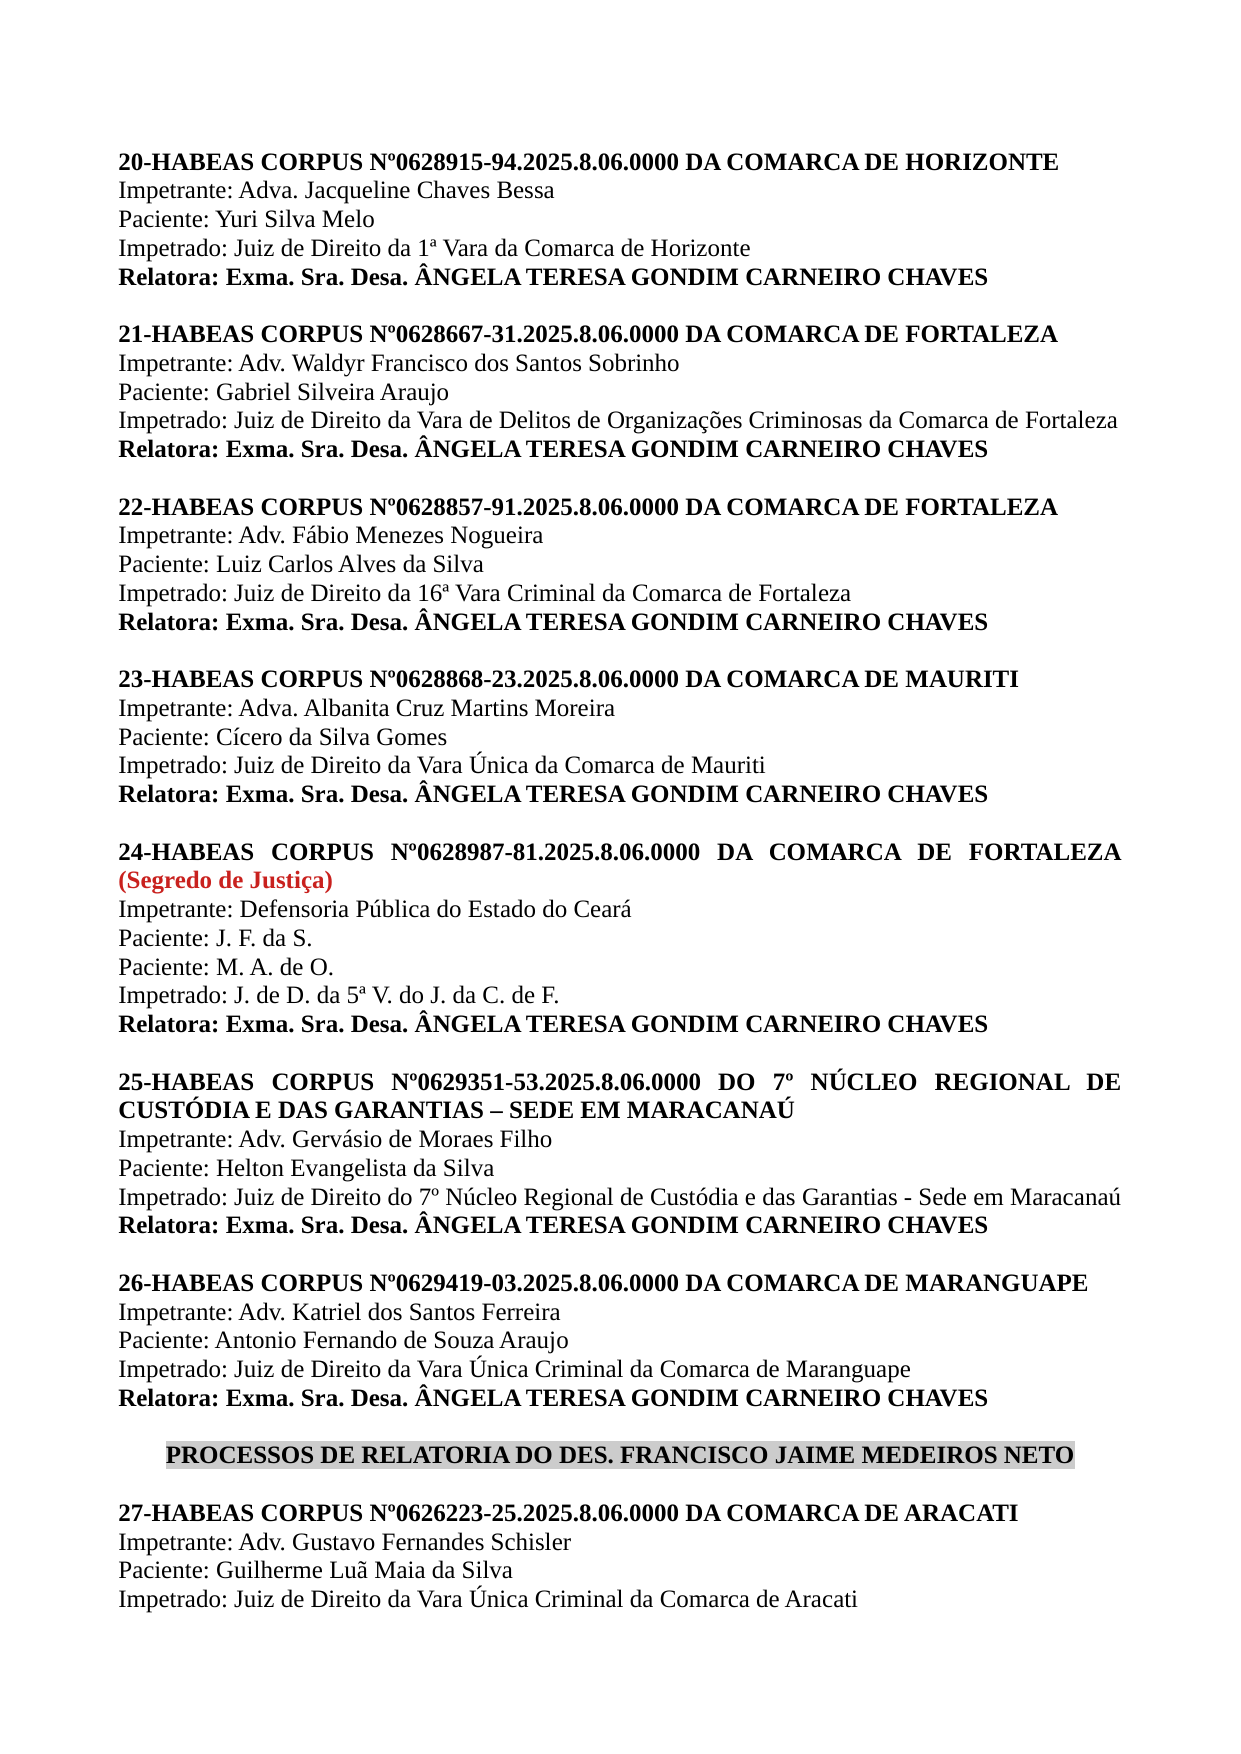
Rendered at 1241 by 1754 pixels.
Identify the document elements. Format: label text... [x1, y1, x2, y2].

text Impetrado: Juiz de Direito da Vara Única Criminal da Comarca de Aracati [118, 1584, 1122, 1613]
text 23-HABEAS CORPUS Nº0628868-23.2025.8.06.0000 DA COMARCA DE MAURITI [118, 664, 1122, 693]
text Impetrado: Juiz de Direito da 16ª Vara Criminal da Comarca de Fortaleza [118, 578, 1122, 607]
text Impetrante: Adv. Gervásio de Moraes Filho [118, 1124, 1122, 1153]
text 26-HABEAS CORPUS Nº0629419-03.2025.8.06.0000 DA COMARCA DE MARANGUAPE [118, 1268, 1122, 1297]
text Impetrante: Adv. Katriel dos Santos Ferreira [118, 1297, 1122, 1326]
text Impetrante: Adva. Albanita Cruz Martins Moreira [118, 693, 1122, 722]
text Relatora: Exma. Sra. Desa. ÂNGELA TERESA GONDIM CARNEIRO CHAVES [118, 1383, 1122, 1412]
text Impetrado: J. de D. da 5ª V. do J. da C. de F. [118, 981, 1122, 1009]
text Impetrante: Adv. Gustavo Fernandes Schisler [118, 1527, 1122, 1556]
text 24-HABEAS CORPUS Nº0628987-81.2025.8.06.0000 DA COMARCA DE FORTALEZA (Segredo de Justiça) [118, 837, 1122, 894]
text 27-HABEAS CORPUS Nº0626223-25.2025.8.06.0000 DA COMARCA DE ARACATI [118, 1498, 1122, 1527]
text Impetrante: Adv. Fábio Menezes Nogueira [118, 521, 1122, 549]
text Impetrado: Juiz de Direito da Vara de Delitos de Organizações Criminosas da Comarca de Fortaleza [118, 406, 1122, 434]
text Paciente: Cícero da Silva Gomes [118, 722, 1122, 751]
text Paciente: Helton Evangelista da Silva [118, 1153, 1122, 1182]
text Impetrado: Juiz de Direito da Vara Única Criminal da Comarca de Maranguape [118, 1354, 1122, 1383]
text Paciente: Guilherme Luã Maia da Silva [118, 1556, 1122, 1584]
text Relatora: Exma. Sra. Desa. ÂNGELA TERESA GONDIM CARNEIRO CHAVES [118, 779, 1122, 808]
text Relatora: Exma. Sra. Desa. ÂNGELA TERESA GONDIM CARNEIRO CHAVES [118, 1009, 1122, 1038]
text Paciente: M. A. de O. [118, 952, 1122, 981]
text Impetrante: Adva. Jacqueline Chaves Bessa [118, 176, 1122, 204]
text Paciente: Yuri Silva Melo [118, 204, 1122, 233]
text Impetrante: Adv. Waldyr Francisco dos Santos Sobrinho [118, 348, 1122, 377]
text Relatora: Exma. Sra. Desa. ÂNGELA TERESA GONDIM CARNEIRO CHAVES [118, 434, 1122, 463]
text Impetrante: Defensoria Pública do Estado do Ceará [118, 894, 1122, 923]
text Paciente: Antonio Fernando de Souza Araujo [118, 1326, 1122, 1354]
text Relatora: Exma. Sra. Desa. ÂNGELA TERESA GONDIM CARNEIRO CHAVES [118, 262, 1122, 291]
text Relatora: Exma. Sra. Desa. ÂNGELA TERESA GONDIM CARNEIRO CHAVES [118, 607, 1122, 636]
text 20-HABEAS CORPUS Nº0628915-94.2025.8.06.0000 DA COMARCA DE HORIZONTE [118, 147, 1122, 176]
text 25-HABEAS CORPUS Nº0629351-53.2025.8.06.0000 DO 7º NÚCLEO REGIONAL DE CUSTÓDIA E DAS GARANTIAS – SEDE EM MARACANAÚ [118, 1067, 1122, 1124]
text Impetrado: Juiz de Direito da Vara Única da Comarca de Mauriti [118, 751, 1122, 779]
text 22-HABEAS CORPUS Nº0628857-91.2025.8.06.0000 DA COMARCA DE FORTALEZA [118, 492, 1122, 521]
text Paciente: J. F. da S. [118, 923, 1122, 952]
text Paciente: Gabriel Silveira Araujo [118, 377, 1122, 406]
text Impetrado: Juiz de Direito do 7º Núcleo Regional de Custódia e das Garantias - Sede em Maracanaú [118, 1182, 1122, 1211]
text 21-HABEAS CORPUS Nº0628667-31.2025.8.06.0000 DA COMARCA DE FORTALEZA [118, 319, 1122, 348]
text PROCESSOS DE RELATORIA DO DES. FRANCISCO JAIME MEDEIROS NETO [118, 1441, 1122, 1469]
text Impetrado: Juiz de Direito da 1ª Vara da Comarca de Horizonte [118, 233, 1122, 262]
text Relatora: Exma. Sra. Desa. ÂNGELA TERESA GONDIM CARNEIRO CHAVES [118, 1211, 1122, 1239]
text Paciente: Luiz Carlos Alves da Silva [118, 549, 1122, 578]
